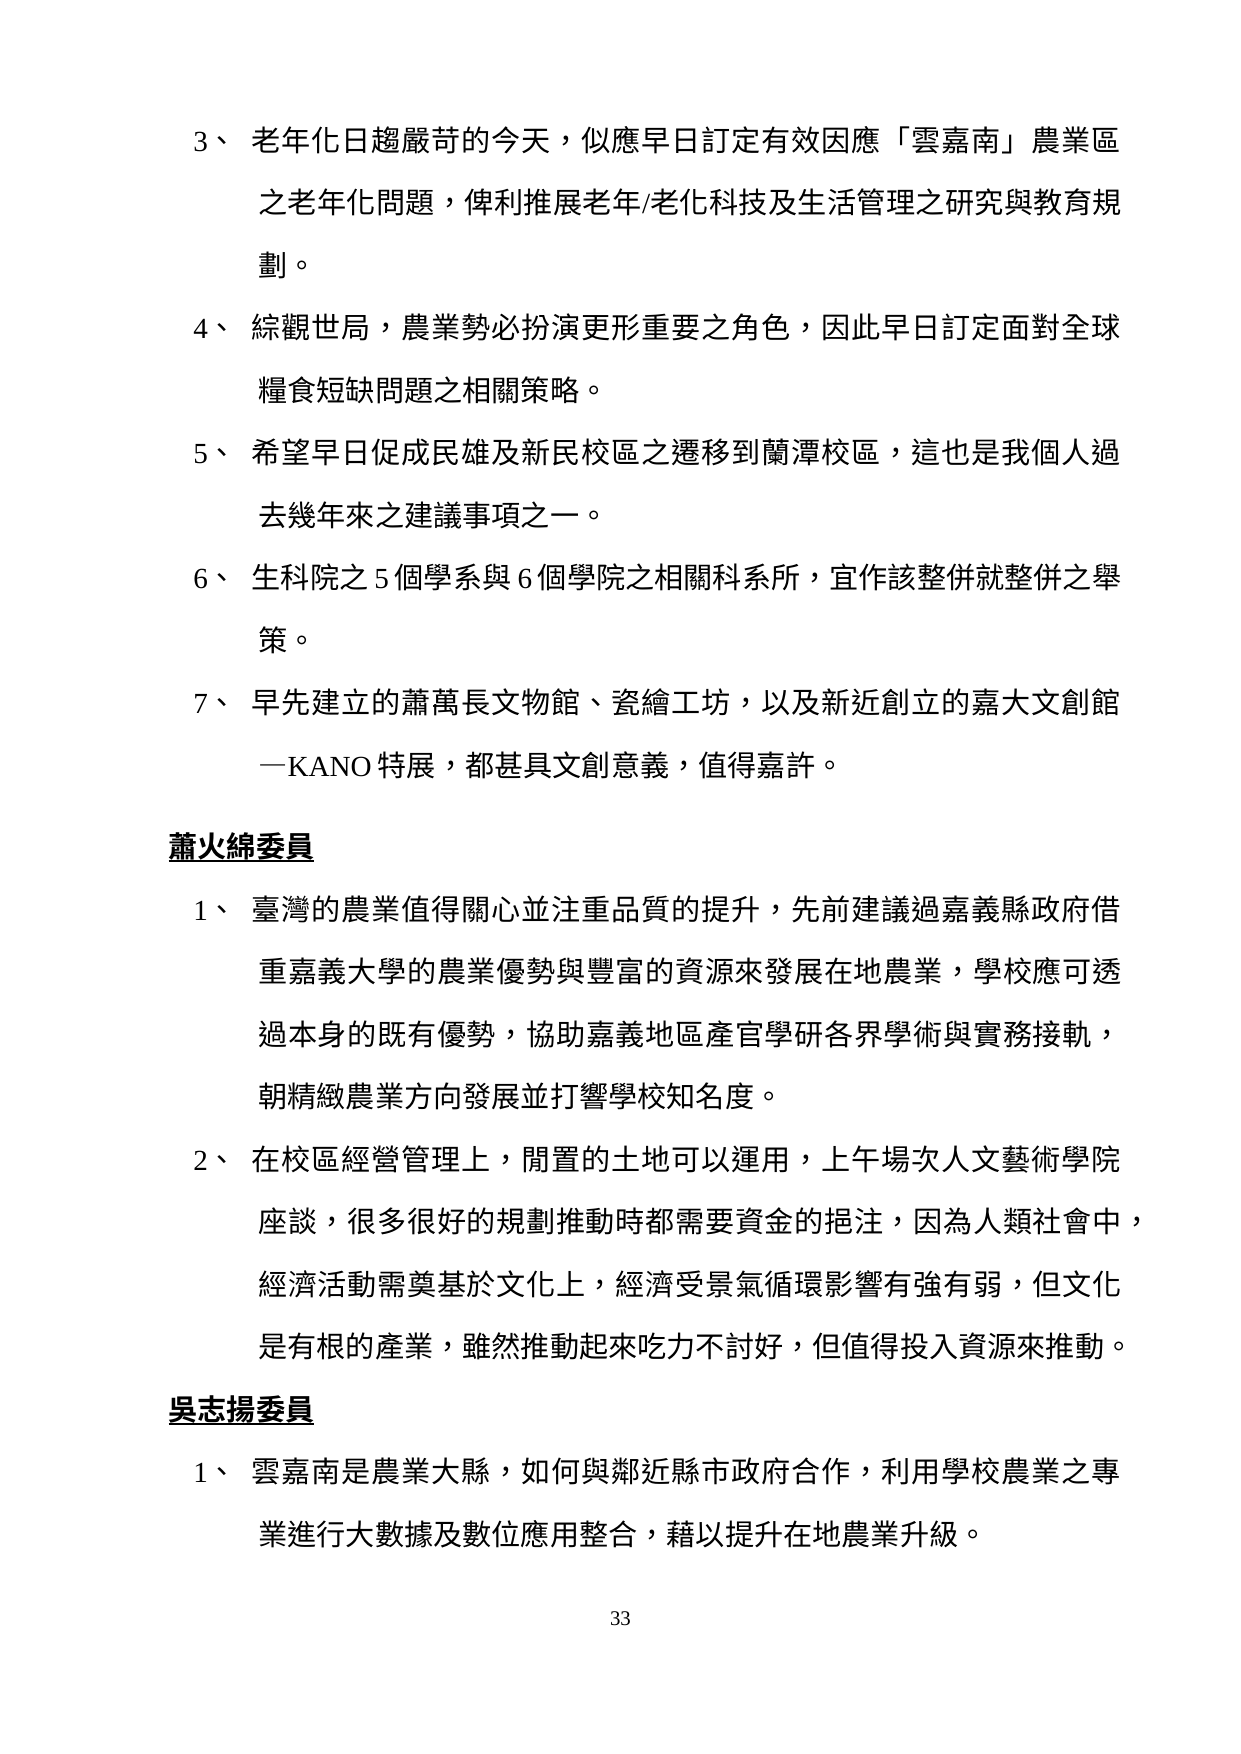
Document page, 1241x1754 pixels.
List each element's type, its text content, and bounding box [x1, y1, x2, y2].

list 老年化日趨嚴苛的今天，似應早日訂定有效因應「雲嘉南」農業區之老年化問題，俾利推展老年/老化科技及生活管理之研究與教育規劃。 [193, 97, 1122, 284]
list 生科院之5個學系與6個學院之相關科系所，宜作該整併就整併之舉策。 [193, 534, 1122, 659]
list 雲嘉南是農業大縣，如何與鄰近縣市政府合作，利用學校農業之專業進行大數據及數位應用整合，藉以提升在地農業升級。 [193, 1428, 1122, 1553]
list 希望早日促成民雄及新民校區之遷移到蘭潭校區，這也是我個人過去幾年來之建議事項之一。 [193, 409, 1122, 534]
list 綜觀世局，農業勢必扮演更形重要之角色，因此早日訂定面對全球糧食短缺問題之相關策略。 [193, 284, 1122, 409]
list 早先建立的蕭萬長文物館、瓷繪工坊，以及新近創立的嘉大文創館—KANO特展，都甚具文創意義，值得嘉許。 [193, 659, 1122, 784]
list 臺灣的農業值得關心並注重品質的提升，先前建議過嘉義縣政府借重嘉義大學的農業優勢與豐富的資源來發展在地農業，學校應可透過本身的既有優勢，協助嘉義地區產官學研各界學術與實務接軌，朝精緻農業方向發展並打響學校知名度。 [193, 866, 1122, 1116]
list 在校區經營管理上，閒置的土地可以運用，上午場次人文藝術學院座談，很多很好的規劃推動時都需要資金的挹注，因為人類社會中，經濟活動需奠基於文化上，經濟受景氣循環影響有強有弱，但文化是有根的產業，雖然推動起來吃力不討好，但值得投入資源來推動。 [193, 1116, 1122, 1366]
text 蕭火綿委員 [168, 803, 1122, 866]
text 吳志揚委員 [168, 1366, 1122, 1428]
